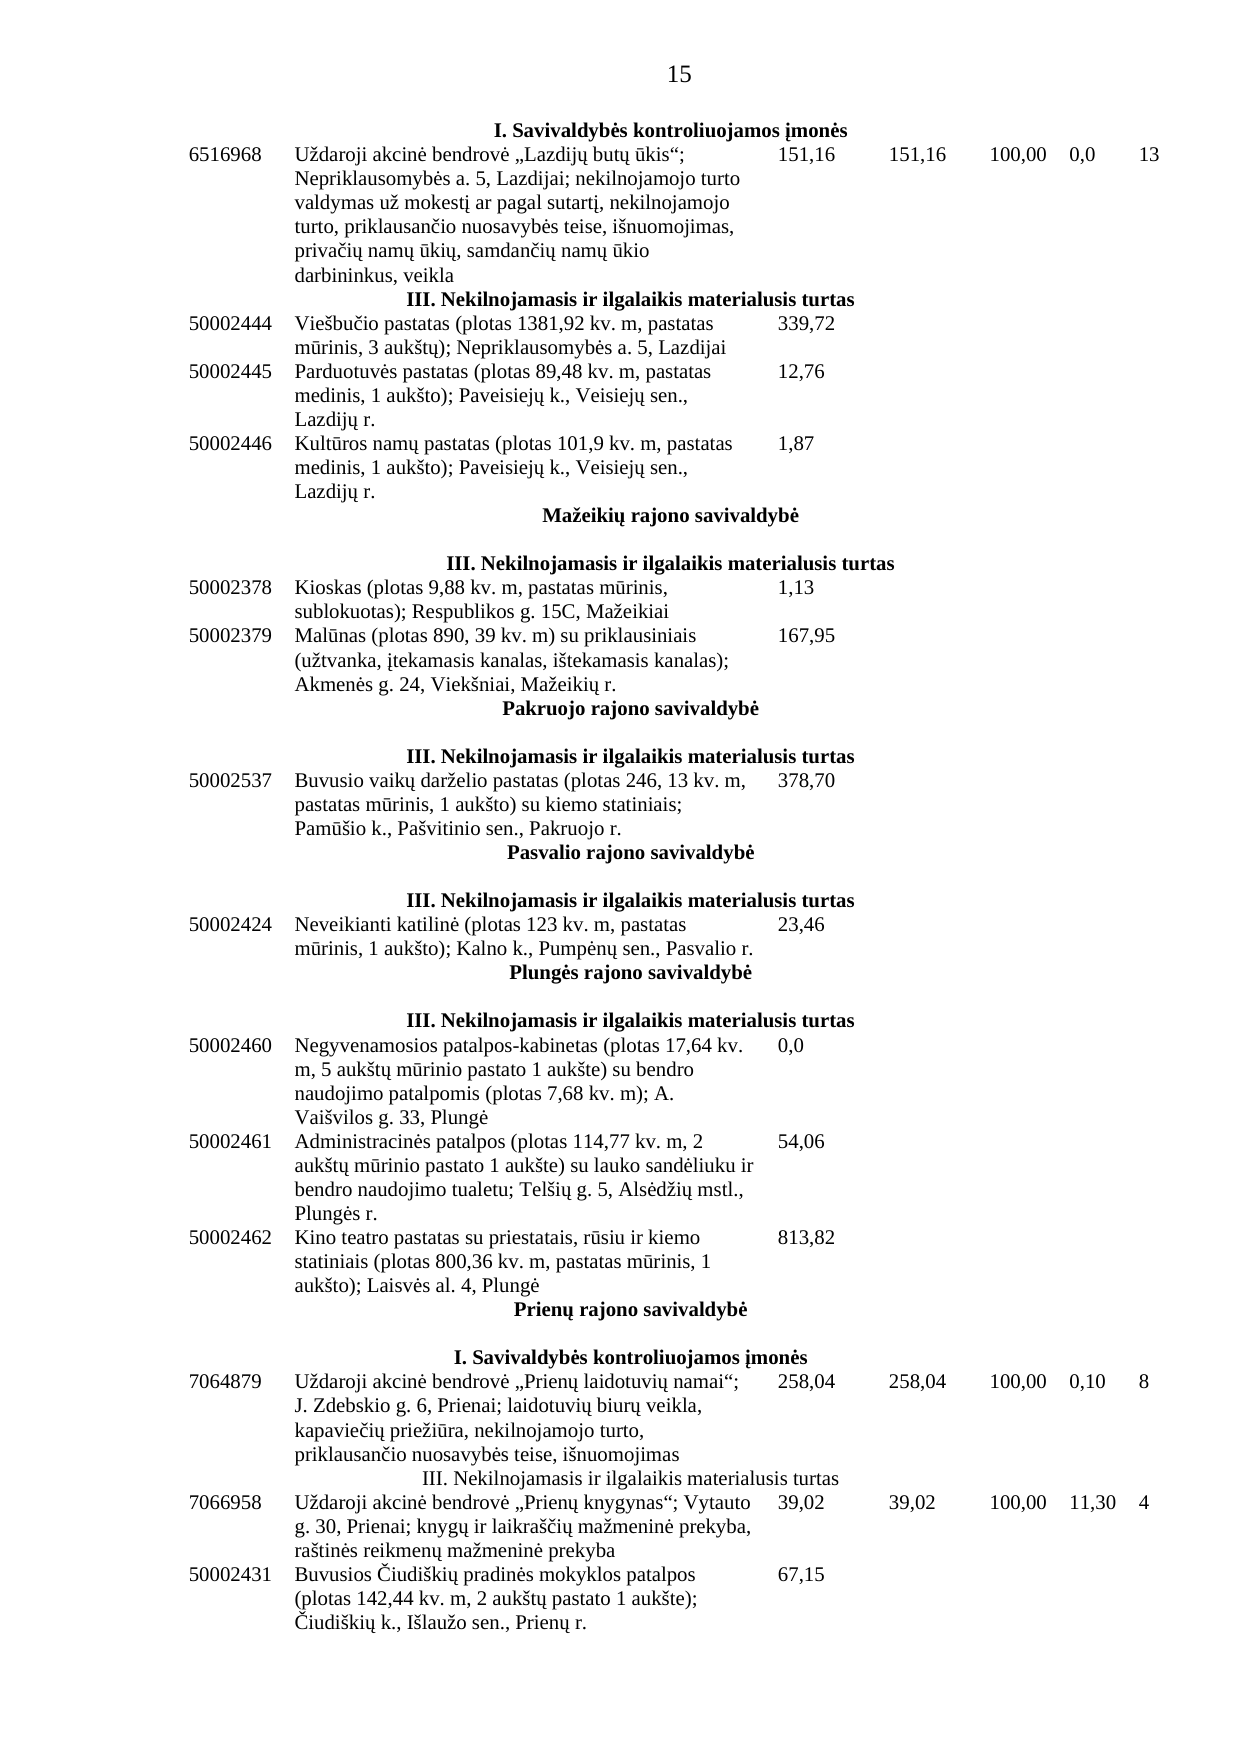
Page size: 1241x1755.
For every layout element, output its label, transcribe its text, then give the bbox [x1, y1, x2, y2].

table_cell [1127, 287, 1181, 311]
table_cell Uždaroji akcinė bendrovė „Prienų laidotuvių namai“; J. Zdebskio g. 6, Prienai; laidotuvių biurų veikla, kapaviečių priežiūra, nekilnojamojo turto, priklausančio nuosavybės teise, išnuomojimas [283, 1369, 766, 1466]
table_cell [978, 431, 1058, 503]
table_cell [1127, 912, 1181, 960]
table_cell 12,76 [766, 359, 877, 431]
table_cell [878, 624, 978, 696]
table_cell [1127, 1466, 1181, 1490]
table_cell 0,0 [766, 1033, 877, 1129]
table_cell [978, 1033, 1058, 1129]
table_cell [978, 287, 1058, 311]
table_cell 258,04 [878, 1369, 978, 1466]
table_cell [878, 768, 978, 840]
table_cell 8 [1127, 1369, 1181, 1466]
table_cell [978, 696, 1058, 768]
table_cell [978, 1225, 1058, 1297]
table_cell [177, 118, 283, 142]
table_cell [978, 1562, 1058, 1634]
table_cell 50002378 [177, 575, 283, 623]
table_cell [1058, 431, 1127, 503]
table_cell Pasvalio rajono savivaldybė III. Nekilnojamasis ir ilgalaikis materialusis turtas [283, 840, 978, 912]
table_cell [1058, 1225, 1127, 1297]
table_cell Parduotuvės pastatas (plotas 89,48 kv. m, pastatas medinis, 1 aukšto); Paveisiejų k., Veisiejų sen., Lazdijų r. [283, 359, 766, 431]
table_cell [177, 503, 283, 575]
table_cell Uždaroji akcinė bendrovė „Prienų knygynas“; Vytauto g. 30, Prienai; knygų ir laikraščių mažmeninė prekyba, raštinės reikmenų mažmeninė prekyba [283, 1490, 766, 1562]
table_cell [978, 1466, 1058, 1490]
table_cell [1127, 1129, 1181, 1225]
table_cell [1127, 624, 1181, 696]
table_cell Viešbučio pastatas (plotas 1381,92 kv. m, pastatas mūrinis, 3 aukštų); Nepriklausomybės a. 5, Lazdijai [283, 311, 766, 359]
table_cell Administracinės patalpos (plotas 114,77 kv. m, 2 aukštų mūrinio pastato 1 aukšte) su lauko sandėliuku ir bendro naudojimo tualetu; Telšių g. 5, Alsėdžių mstl., Plungės r. [283, 1129, 766, 1225]
table_cell [177, 1297, 283, 1369]
table_cell 50002424 [177, 912, 283, 960]
table_cell 50002379 [177, 624, 283, 696]
table_cell [1058, 1297, 1127, 1369]
table_cell 50002461 [177, 1129, 283, 1225]
table_cell 0,10 [1058, 1369, 1127, 1466]
table_cell 1,87 [766, 431, 877, 503]
table_cell [978, 359, 1058, 431]
table_cell [1127, 1033, 1181, 1129]
table_cell Prienų rajono savivaldybė I. Savivaldybės kontroliuojamos įmonės [283, 1297, 978, 1369]
table_cell [1058, 624, 1127, 696]
table_cell 100,00 [978, 142, 1058, 287]
table_cell [177, 960, 283, 1032]
table_cell [978, 624, 1058, 696]
table_cell Neveikianti katilinė (plotas 123 kv. m, pastatas mūrinis, 1 aukšto); Kalno k., Pumpėnų sen., Pasvalio r. [283, 912, 766, 960]
table_cell [1058, 840, 1127, 912]
table_cell Uždaroji akcinė bendrovė „Lazdijų butų ūkis“; Nepriklausomybės a. 5, Lazdijai; nekilnojamojo turto valdymas už mokestį ar pagal sutartį, nekilnojamojo turto, priklausančio nuosavybės teise, išnuomojimas, privačių namų ūkių, samdančių namų ūkio darbininkus, veikla [283, 142, 766, 287]
table_cell 0,0 [1058, 142, 1127, 287]
table_cell [1127, 1562, 1181, 1634]
table_cell [1058, 960, 1127, 1032]
table_cell [1058, 503, 1127, 575]
table_cell 7066958 [177, 1490, 283, 1562]
table_cell [1127, 431, 1181, 503]
table_cell 50002537 [177, 768, 283, 840]
table_cell 100,00 [978, 1369, 1058, 1466]
table_cell 50002446 [177, 431, 283, 503]
table_cell [978, 575, 1058, 623]
table_cell 67,15 [766, 1562, 877, 1634]
table_cell 151,16 [878, 142, 978, 287]
table_cell 258,04 [766, 1369, 877, 1466]
table_cell [1058, 359, 1127, 431]
table_cell [878, 1225, 978, 1297]
table_cell [1127, 768, 1181, 840]
table_cell [1127, 503, 1181, 575]
table_cell Pakruojo rajono savivaldybė III. Nekilnojamasis ir ilgalaikis materialusis turtas [283, 696, 978, 768]
table_cell Kioskas (plotas 9,88 kv. m, pastatas mūrinis, sublokuotas); Respublikos g. 15C, Mažeikiai [283, 575, 766, 623]
table_cell 11,30 [1058, 1490, 1127, 1562]
table_cell 50002462 [177, 1225, 283, 1297]
table_cell Buvusios Čiudiškių pradinės mokyklos patalpos (plotas 142,44 kv. m, 2 aukštų pastato 1 aukšte); Čiudiškių k., Išlaužo sen., Prienų r. [283, 1562, 766, 1634]
table_cell [878, 1129, 978, 1225]
table_cell [978, 1129, 1058, 1225]
table_cell [1127, 840, 1181, 912]
table_cell [1058, 1033, 1127, 1129]
table_cell 50002444 [177, 311, 283, 359]
table_cell [878, 912, 978, 960]
table_cell [1058, 768, 1127, 840]
table_cell [177, 287, 283, 311]
table_cell [1127, 1225, 1181, 1297]
table_cell 7064879 [177, 1369, 283, 1466]
table_cell Kultūros namų pastatas (plotas 101,9 kv. m, pastatas medinis, 1 aukšto); Paveisiejų k., Veisiejų sen., Lazdijų r. [283, 431, 766, 503]
table_cell [1058, 1466, 1127, 1490]
table_cell [1127, 311, 1181, 359]
table_cell [1058, 696, 1127, 768]
table_cell 813,82 [766, 1225, 877, 1297]
table_cell Malūnas (plotas 890, 39 kv. m) su priklausiniais (užtvanka, įtekamasis kanalas, ištekamasis kanalas); Akmenės g. 24, Viekšniai, Mažeikių r. [283, 624, 766, 696]
table_cell Buvusio vaikų darželio pastatas (plotas 246, 13 kv. m, pastatas mūrinis, 1 aukšto) su kiemo statiniais; Pamūšio k., Pašvitinio sen., Pakruojo r. [283, 768, 766, 840]
table_cell 6516968 [177, 142, 283, 287]
table_cell [878, 1033, 978, 1129]
table_cell Mažeikių rajono savivaldybė III. Nekilnojamasis ir ilgalaikis materialusis turtas [283, 503, 1058, 575]
table_cell [978, 768, 1058, 840]
table_cell I. Savivaldybės kontroliuojamos įmonės [283, 118, 1058, 142]
table_cell III. Nekilnojamasis ir ilgalaikis materialusis turtas [283, 287, 978, 311]
table_cell [978, 1297, 1058, 1369]
table_cell 4 [1127, 1490, 1181, 1562]
table_cell 100,00 [978, 1490, 1058, 1562]
table_cell [1127, 1297, 1181, 1369]
table_cell 50002445 [177, 359, 283, 431]
table_cell [978, 912, 1058, 960]
table_cell Negyvenamosios patalpos-kabinetas (plotas 17,64 kv. m, 5 aukštų mūrinio pastato 1 aukšte) su bendro naudojimo patalpomis (plotas 7,68 kv. m); A. Vaišvilos g. 33, Plungė [283, 1033, 766, 1129]
table_cell [1058, 287, 1127, 311]
table_cell [1127, 575, 1181, 623]
table_cell [1127, 696, 1181, 768]
table_cell [878, 1562, 978, 1634]
table_cell 151,16 [766, 142, 877, 287]
table_cell [978, 311, 1058, 359]
table_cell [878, 575, 978, 623]
table_cell [978, 960, 1058, 1032]
table_cell 23,46 [766, 912, 877, 960]
table_cell Kino teatro pastatas su priestatais, rūsiu ir kiemo statiniais (plotas 800,36 kv. m, pastatas mūrinis, 1 aukšto); Laisvės al. 4, Plungė [283, 1225, 766, 1297]
table_cell [1127, 118, 1181, 142]
table_cell [878, 359, 978, 431]
table_cell 50002431 [177, 1562, 283, 1634]
table_cell [878, 431, 978, 503]
table_cell [177, 840, 283, 912]
table_cell 39,02 [878, 1490, 978, 1562]
table_cell 167,95 [766, 624, 877, 696]
table_cell [878, 311, 978, 359]
table_cell 13 [1127, 142, 1181, 287]
table_cell [1058, 311, 1127, 359]
table_cell 39,02 [766, 1490, 877, 1562]
table_cell [177, 1466, 283, 1490]
table_cell [1058, 1562, 1127, 1634]
table_cell 339,72 [766, 311, 877, 359]
table_cell [1058, 118, 1127, 142]
table_cell [1058, 912, 1127, 960]
table_cell 378,70 [766, 768, 877, 840]
table_cell [1127, 359, 1181, 431]
table_cell [1058, 1129, 1127, 1225]
table_cell [1058, 575, 1127, 623]
table_cell [177, 696, 283, 768]
table_cell Plungės rajono savivaldybė III. Nekilnojamasis ir ilgalaikis materialusis turtas [283, 960, 978, 1032]
table_cell 54,06 [766, 1129, 877, 1225]
table_cell III. Nekilnojamasis ir ilgalaikis materialusis turtas [283, 1466, 978, 1490]
table_cell 1,13 [766, 575, 877, 623]
table_cell 50002460 [177, 1033, 283, 1129]
table_cell [978, 840, 1058, 912]
table_cell [1127, 960, 1181, 1032]
